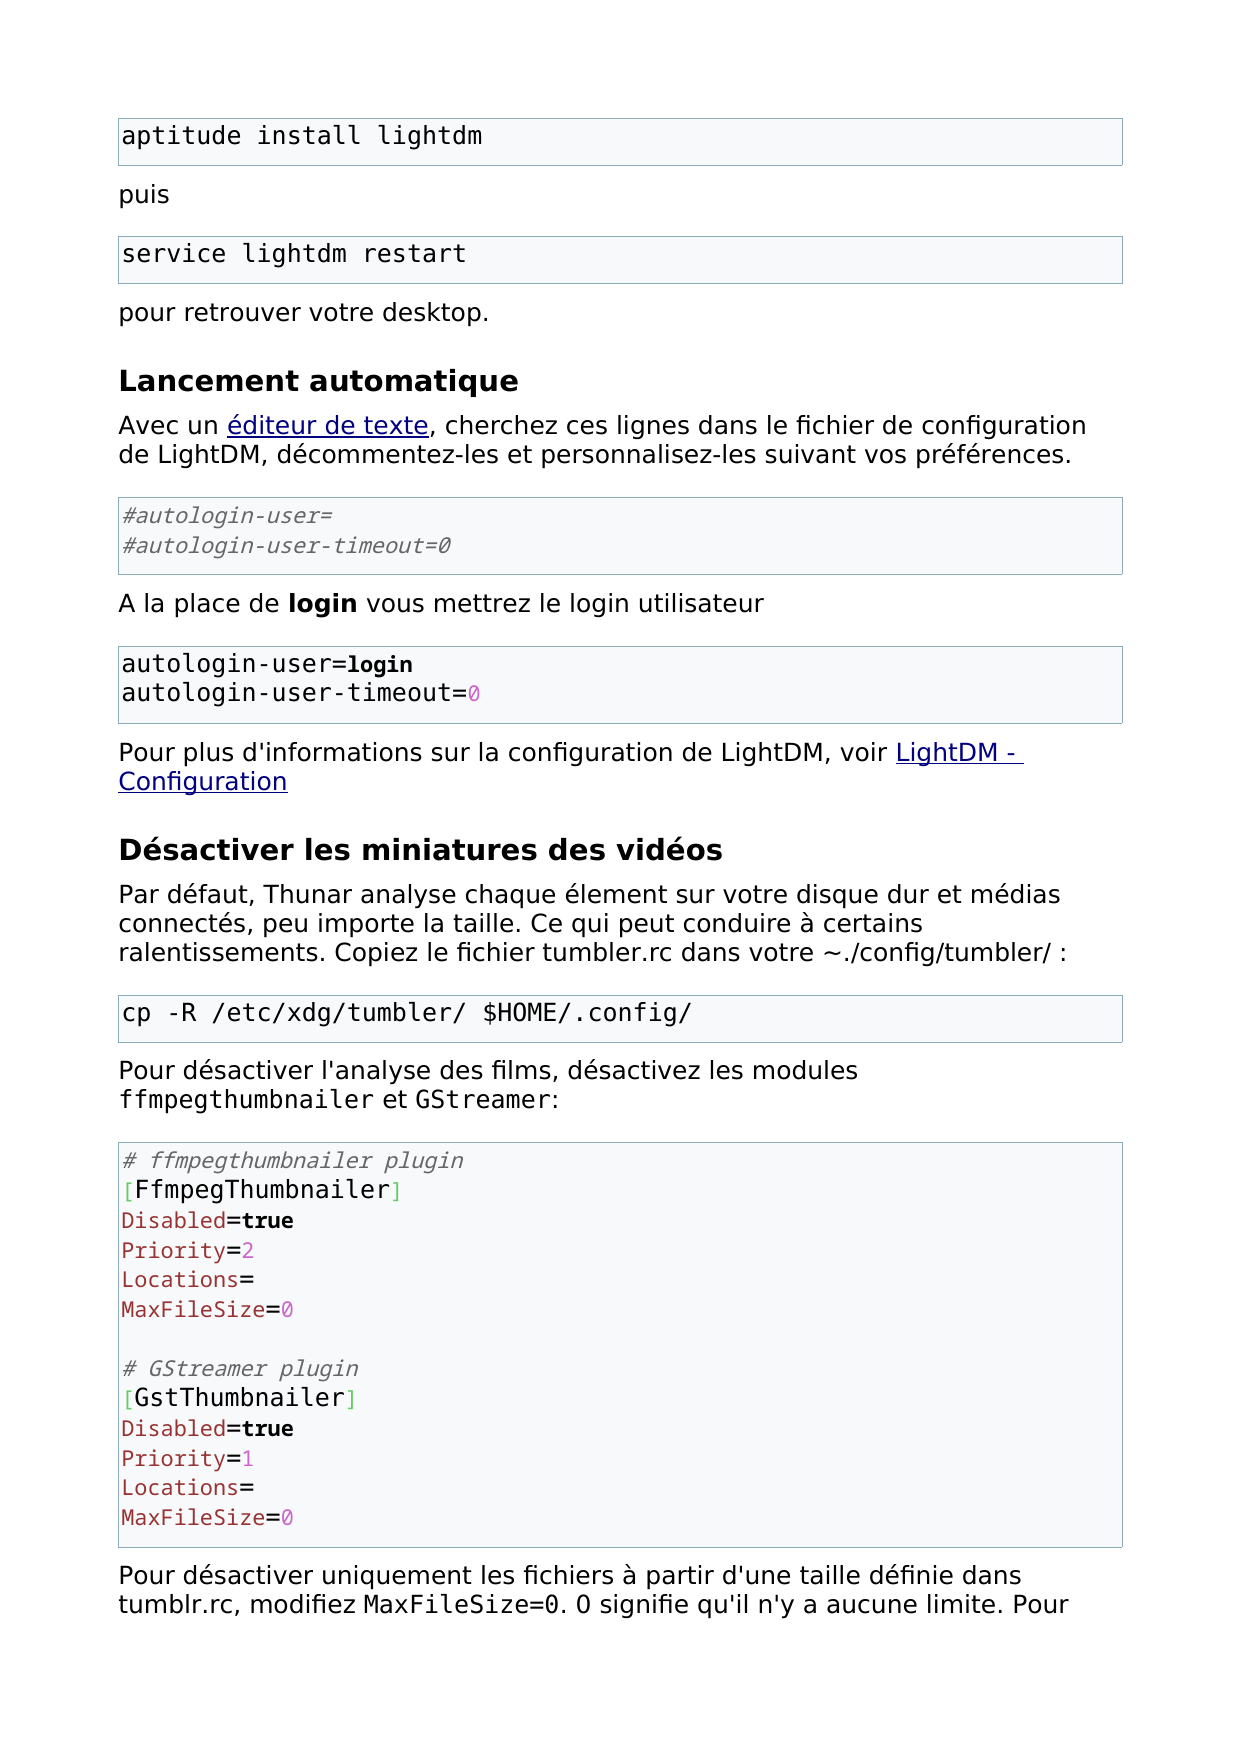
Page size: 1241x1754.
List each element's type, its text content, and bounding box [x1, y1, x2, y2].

table_header aptitude install lightdm [119, 119, 1122, 165]
text puis [118, 180, 1122, 209]
text Pour désactiver l'analyse des films, désactivez les modules ffmpegthumbnailer et GStreamer: [118, 1057, 1122, 1115]
text Par défaut, Thunar analyse chaque élement sur votre disque dur et médias connectés, peu importe la taille. Ce qui peut conduire à certains ralentissements. Copiez le fichier tumbler.rc dans votre ~./config/tumbler/ : [118, 880, 1122, 967]
table_header cp -R /etc/xdg/tumbler/ $HOME/.config/ [119, 996, 1122, 1042]
table_header # ffmpegthumbnailer plugin [FfmpegThumbnailer] Disabled=true Priority=2 Locations= MaxFileSize=0 # GStreamer plugin [GstThumbnailer] Disabled=true Priority=1 Locations= MaxFileSize=0 [119, 1143, 1122, 1547]
table_header #autologin-user= #autologin-user-timeout=0 [119, 498, 1122, 574]
subtitle Désactiver les miniatures des vidéos [118, 833, 1122, 867]
text Avec un éditeur de texte, cherchez ces lignes dans le fichier de configuration de LightDM, décommentez-les et personnalisez-les suivant vos préférences. [118, 411, 1122, 469]
table_header service lightdm restart [119, 237, 1122, 283]
text A la place de login vous mettrez le login utilisateur [118, 589, 1122, 618]
text pour retrouver votre desktop. [118, 298, 1122, 327]
table_header autologin-user=login autologin-user-timeout=0 [119, 647, 1122, 723]
subtitle Lancement automatique [118, 365, 1122, 399]
text Pour désactiver uniquement les fichiers à partir d'une taille définie dans tumblr.rc, modifiez MaxFileSize=0. 0 signifie qu'il n'y a aucune limite. Pour [118, 1561, 1122, 1620]
text Pour plus d'informations sur la configuration de LightDM, voir LightDM - Configuration [118, 738, 1122, 796]
